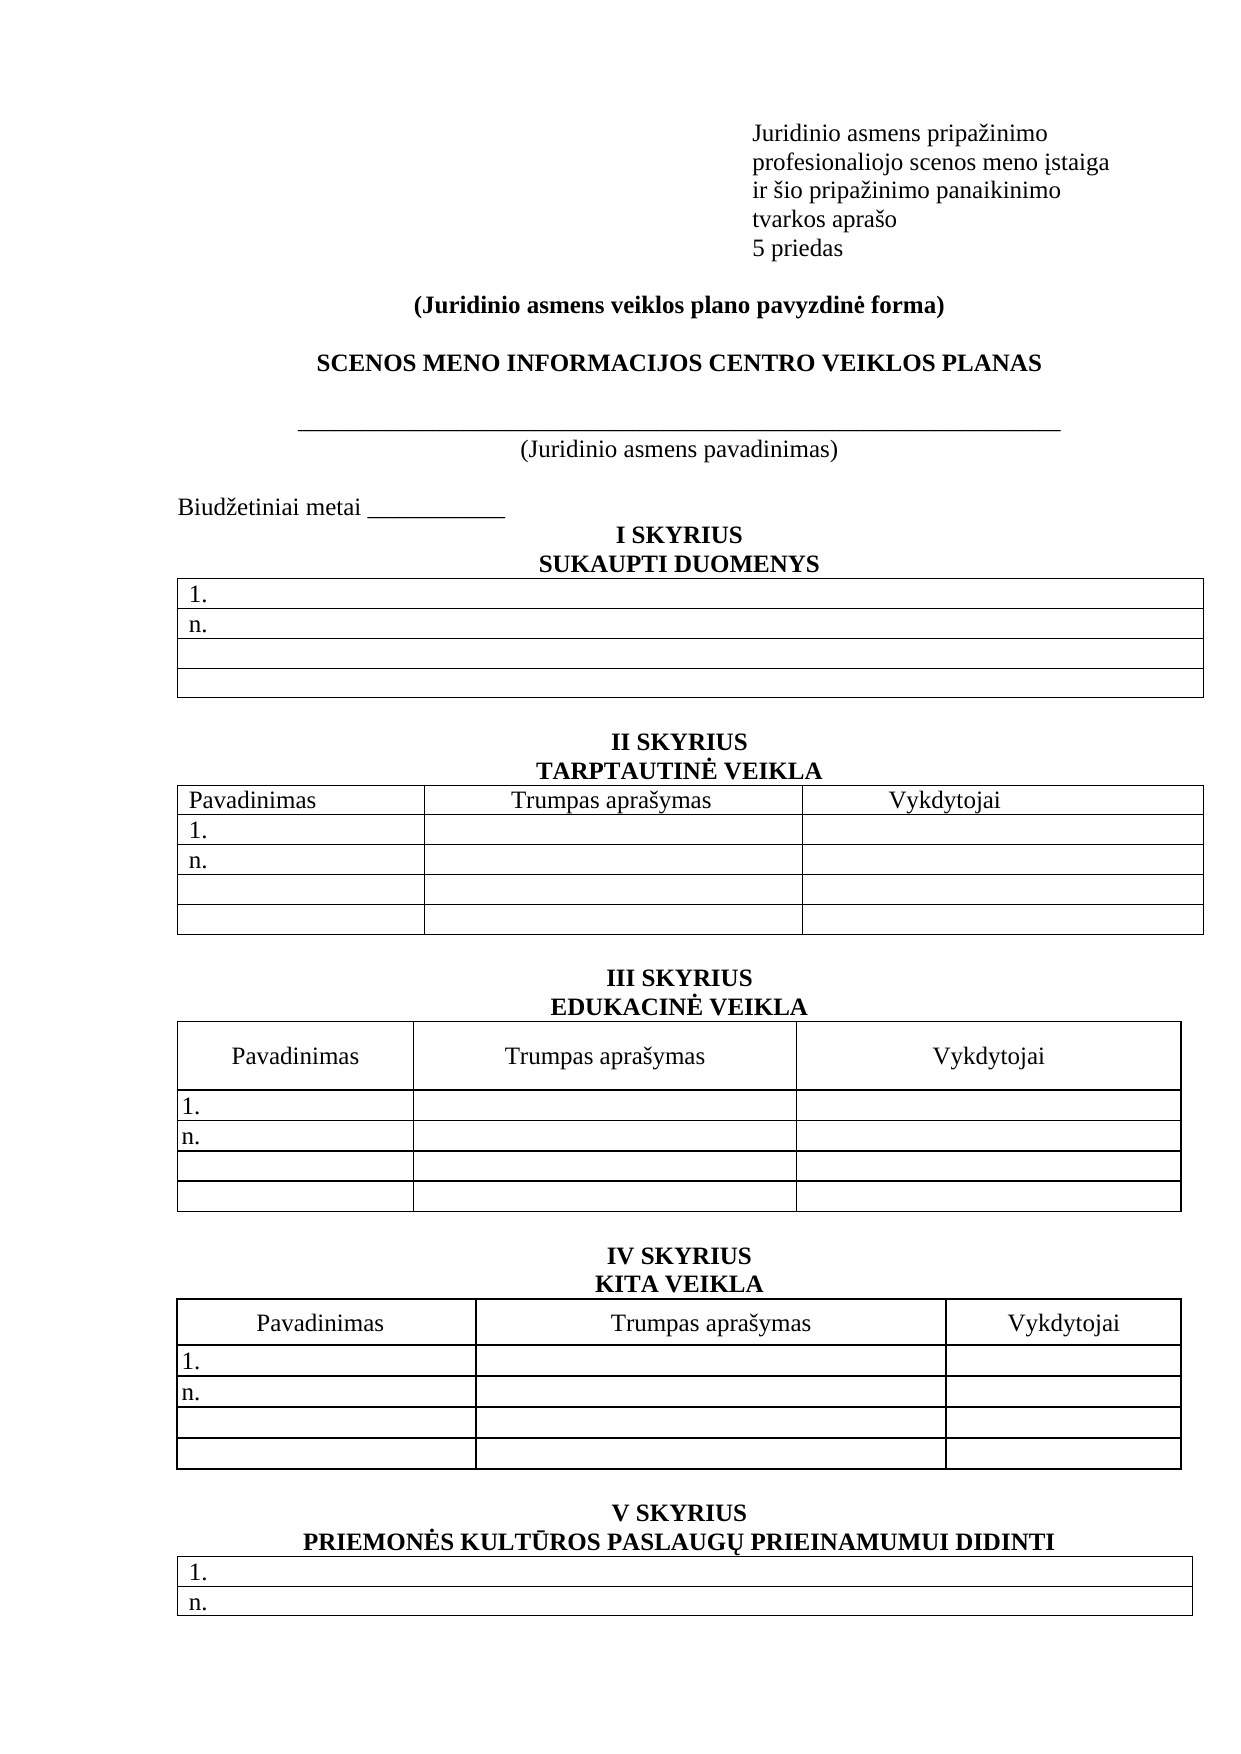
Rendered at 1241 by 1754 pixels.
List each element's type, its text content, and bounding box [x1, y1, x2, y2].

table_header Pavadinimas [178, 786, 424, 814]
table_header Vykdytojai [947, 1300, 1180, 1344]
table_cell [803, 815, 1203, 844]
text (Juridinio asmens pavadinimas) [177, 434, 1181, 463]
table_cell [803, 875, 1203, 904]
table_cell [425, 845, 802, 874]
text tvarkos aprašo [628, 204, 1181, 233]
table_header Trumpas aprašymas [414, 1022, 796, 1089]
table_cell [947, 1346, 1180, 1375]
table_header Trumpas aprašymas [477, 1300, 945, 1344]
table_cell [477, 1439, 945, 1467]
table_cell [797, 1121, 1180, 1150]
table_header 1. [178, 1557, 1192, 1586]
table_cell [477, 1346, 945, 1375]
text PRIEMONĖS KULTŪROS PASLAUGŲ PRIEINAMUMUI DIDINTI [177, 1527, 1181, 1556]
text 5 priedas [628, 233, 1181, 262]
table_cell [947, 1377, 1180, 1406]
text IV SKYRIUS [177, 1241, 1181, 1269]
text SUKAUPTI DUOMENYS [177, 549, 1181, 578]
table_cell [178, 669, 1203, 697]
table_cell [803, 845, 1203, 874]
table_cell [178, 875, 424, 904]
text Juridinio asmens pripažinimo [628, 118, 1181, 147]
table_cell n. [178, 1121, 413, 1150]
text _____________________________________________________________ [177, 406, 1181, 434]
table_header Pavadinimas [178, 1300, 475, 1344]
table_cell [797, 1182, 1180, 1211]
table_cell [178, 639, 1203, 667]
table_cell n. [178, 845, 424, 874]
table_cell [414, 1182, 796, 1211]
table_cell [414, 1121, 796, 1150]
table_cell [178, 1152, 413, 1180]
table_header Vykdytojai [803, 786, 1203, 814]
table_header Trumpas aprašymas [425, 786, 802, 814]
text KITA VEIKLA [177, 1269, 1181, 1298]
table_cell [178, 905, 424, 933]
table_cell [178, 1182, 413, 1211]
table_cell n. [178, 1587, 1192, 1615]
table_cell [947, 1408, 1180, 1437]
table_cell [414, 1091, 796, 1119]
table_cell [797, 1152, 1180, 1180]
text V SKYRIUS [177, 1498, 1181, 1527]
text SCENOS MENO INFORMACIJOS CENTRO VEIKLOS PLANAS [177, 348, 1181, 377]
table_cell 1. [178, 1346, 475, 1375]
text I SKYRIUS [177, 521, 1181, 549]
table_cell [803, 905, 1203, 933]
table_cell [425, 815, 802, 844]
table_cell [178, 1439, 475, 1467]
table_cell [947, 1439, 1180, 1467]
table_cell [477, 1408, 945, 1437]
table_header Pavadinimas [178, 1022, 413, 1089]
table_header 1. [178, 579, 1203, 608]
text profesionaliojo scenos meno įstaiga [628, 147, 1181, 176]
table_header Vykdytojai [797, 1022, 1180, 1089]
table_cell 1. [178, 1091, 413, 1119]
text TARPTAUTINĖ VEIKLA [177, 756, 1181, 784]
table_cell [425, 875, 802, 904]
table_cell n. [178, 1377, 475, 1406]
table_cell [425, 905, 802, 933]
table_cell [414, 1152, 796, 1180]
table_cell [178, 1408, 475, 1437]
text II SKYRIUS [177, 727, 1181, 756]
text ir šio pripažinimo panaikinimo [628, 176, 1181, 204]
text (Juridinio asmens veiklos plano pavyzdinė forma) [177, 291, 1181, 319]
table_cell n. [178, 609, 1203, 638]
text Biudžetiniai metai ___________ [177, 492, 1181, 521]
table_cell [477, 1377, 945, 1406]
table_cell [797, 1091, 1180, 1119]
text III SKYRIUS [177, 963, 1181, 992]
text EDUKACINĖ VEIKLA [177, 992, 1181, 1021]
table_cell 1. [178, 815, 424, 844]
